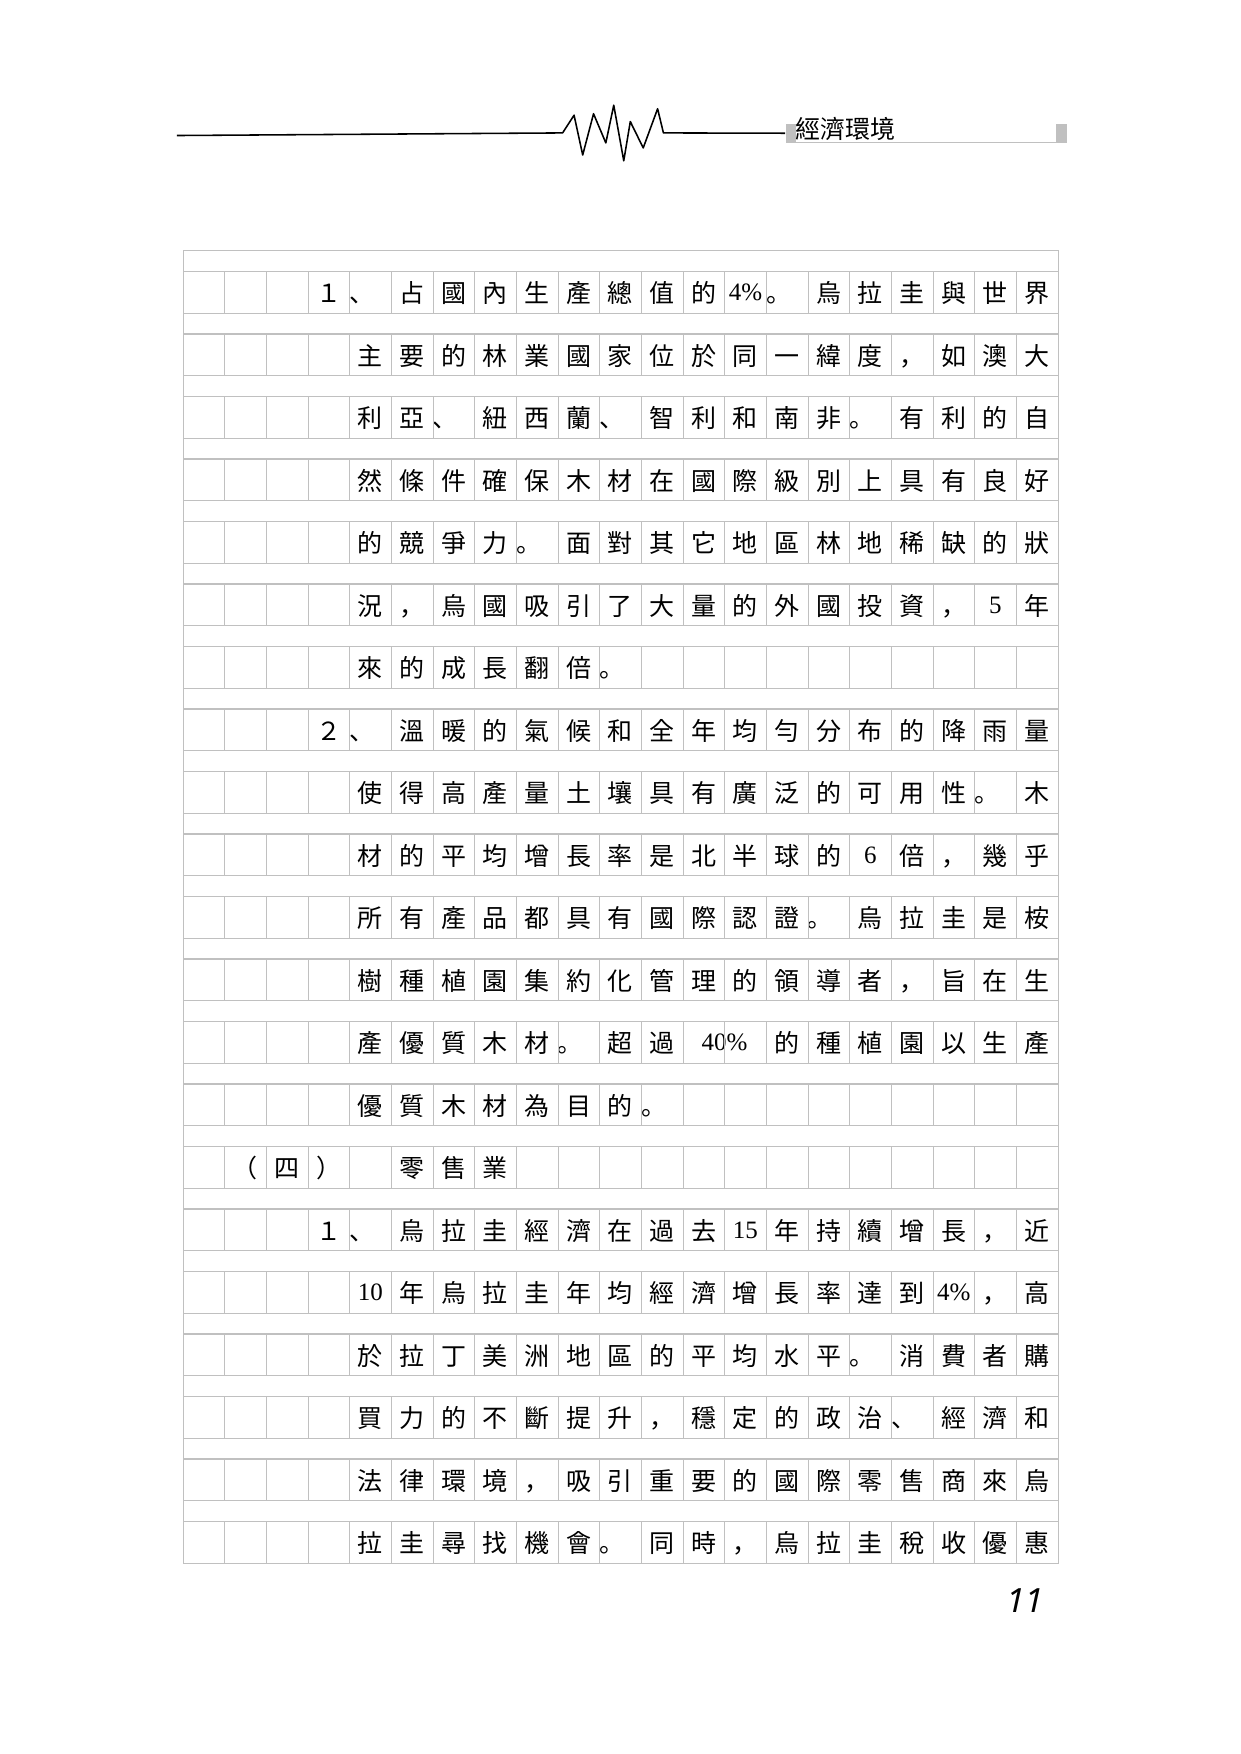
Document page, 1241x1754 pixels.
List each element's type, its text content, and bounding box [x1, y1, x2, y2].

text ２、溫暖的氣候和全年均勻分布的降雨量使得高產量土壤具有廣泛的可用性。木材的平均增長率是北半球的6倍，幾乎所有產品都具有國際認證。烏拉圭是桉樹種植園集約化管理的領導者，旨在生產優質木材。超過40%的種植園以生產優質木材為目的。 [281, 939, 1058, 958]
text １、烏拉圭經濟在過去15年持續增長，近10年烏拉圭年均經濟增長率達到4%，高於拉丁美洲地區的平均水平。消費者購買力的不斷提升，穩定的政治、經濟和法律環境，吸引重要的國際零售商來烏拉圭尋找機會。同時，烏拉圭稅收優惠政策同樣適用於零售業。根據烏拉圭投資法適用委員會（COMAP）資料顯示，2008至2017年，該部門總投資額超過4.75億美元，項目超過470個。 [281, 1501, 1058, 1521]
text [684, 1147, 724, 1188]
text [600, 1147, 641, 1188]
text [975, 1147, 1016, 1188]
text １、占國內生產總值的4%。烏拉圭與世界主要的林業國家位於同一緯度，如澳大利亞、紐西蘭、智利和南非。有利的自然條件確保木材在國際級別上具有良好的競爭力。面對其它地區林地稀缺的狀況，烏國吸引了大量的外國投資，5年來的成長翻倍。 [281, 501, 1058, 521]
text [207, 1147, 224, 1188]
text ２、溫暖的氣候和全年均勻分布的降雨量使得高產量土壤具有廣泛的可用性。木材的平均增長率是北半球的6倍，幾乎所有產品都具有國際認證。烏拉圭是桉樹種植園集約化管理的領導者，旨在生產優質木材。超過40%的種植園以生產優質木材為目的。 [281, 751, 1058, 771]
text １、烏拉圭經濟在過去15年持續增長，近10年烏拉圭年均經濟增長率達到4%，高於拉丁美洲地區的平均水平。消費者購買力的不斷提升，穩定的政治、經濟和法律環境，吸引重要的國際零售商來烏拉圭尋找機會。同時，烏拉圭稅收優惠政策同樣適用於零售業。根據烏拉圭投資法適用委員會（COMAP）資料顯示，2008至2017年，該部門總投資額超過4.75億美元，項目超過470個。 [281, 1314, 1058, 1333]
text １、烏拉圭經濟在過去15年持續增長，近10年烏拉圭年均經濟增長率達到4%，高於拉丁美洲地區的平均水平。消費者購買力的不斷提升，穩定的政治、經濟和法律環境，吸引重要的國際零售商來烏拉圭尋找機會。同時，烏拉圭稅收優惠政策同樣適用於零售業。根據烏拉圭投資法適用委員會（COMAP）資料顯示，2008至2017年，該部門總投資額超過4.75億美元，項目超過470個。 [281, 1189, 1058, 1208]
text [934, 1147, 974, 1188]
text [559, 1147, 599, 1188]
text １、占國內生產總值的4%。烏拉圭與世界主要的林業國家位於同一緯度，如澳大利亞、紐西蘭、智利和南非。有利的自然條件確保木材在國際級別上具有良好的競爭力。面對其它地區林地稀缺的狀況，烏國吸引了大量的外國投資，5年來的成長翻倍。 [281, 626, 1058, 646]
text １、占國內生產總值的4%。烏拉圭與世界主要的林業國家位於同一緯度，如澳大利亞、紐西蘭、智利和南非。有利的自然條件確保木材在國際級別上具有良好的競爭力。面對其它地區林地稀缺的狀況，烏國吸引了大量的外國投資，5年來的成長翻倍。 [281, 564, 1058, 583]
text 售 [434, 1147, 474, 1188]
text [892, 1147, 933, 1188]
text [725, 1147, 766, 1188]
text [1017, 1147, 1058, 1188]
text １、占國內生產總值的4%。烏拉圭與世界主要的林業國家位於同一緯度，如澳大利亞、紐西蘭、智利和南非。有利的自然條件確保木材在國際級別上具有良好的競爭力。面對其它地區林地稀缺的狀況，烏國吸引了大量的外國投資，5年來的成長翻倍。 [281, 439, 1058, 458]
text １、烏拉圭經濟在過去15年持續增長，近10年烏拉圭年均經濟增長率達到4%，高於拉丁美洲地區的平均水平。消費者購買力的不斷提升，穩定的政治、經濟和法律環境，吸引重要的國際零售商來烏拉圭尋找機會。同時，烏拉圭稅收優惠政策同樣適用於零售業。根據烏拉圭投資法適用委員會（COMAP）資料顯示，2008至2017年，該部門總投資額超過4.75億美元，項目超過470個。 [281, 1376, 1058, 1396]
text ２、溫暖的氣候和全年均勻分布的降雨量使得高產量土壤具有廣泛的可用性。木材的平均增長率是北半球的6倍，幾乎所有產品都具有國際認證。烏拉圭是桉樹種植園集約化管理的領導者，旨在生產優質木材。超過40%的種植園以生產優質木材為目的。 [281, 1064, 1058, 1083]
text １、烏拉圭經濟在過去15年持續增長，近10年烏拉圭年均經濟增長率達到4%，高於拉丁美洲地區的平均水平。消費者購買力的不斷提升，穩定的政治、經濟和法律環境，吸引重要的國際零售商來烏拉圭尋找機會。同時，烏拉圭稅收優惠政策同樣適用於零售業。根據烏拉圭投資法適用委員會（COMAP）資料顯示，2008至2017年，該部門總投資額超過4.75億美元，項目超過470個。 [281, 1251, 1058, 1271]
text 四 [267, 1147, 308, 1188]
text 業 [475, 1147, 516, 1188]
text １、占國內生產總值的4%。烏拉圭與世界主要的林業國家位於同一緯度，如澳大利亞、紐西蘭、智利和南非。有利的自然條件確保木材在國際級別上具有良好的競爭力。面對其它地區林地稀缺的狀況，烏國吸引了大量的外國投資，5年來的成長翻倍。 [281, 314, 1058, 333]
text [850, 1147, 891, 1188]
text [207, 1126, 1058, 1146]
text （ [225, 1147, 266, 1188]
text [767, 1147, 808, 1188]
text [350, 1147, 391, 1188]
text １、占國內生產總值的4%。烏拉圭與世界主要的林業國家位於同一緯度，如澳大利亞、紐西蘭、智利和南非。有利的自然條件確保木材在國際級別上具有良好的競爭力。面對其它地區林地稀缺的狀況，烏國吸引了大量的外國投資，5年來的成長翻倍。 [281, 376, 1058, 396]
text １、烏拉圭經濟在過去15年持續增長，近10年烏拉圭年均經濟增長率達到4%，高於拉丁美洲地區的平均水平。消費者購買力的不斷提升，穩定的政治、經濟和法律環境，吸引重要的國際零售商來烏拉圭尋找機會。同時，烏拉圭稅收優惠政策同樣適用於零售業。根據烏拉圭投資法適用委員會（COMAP）資料顯示，2008至2017年，該部門總投資額超過4.75億美元，項目超過470個。 [281, 1439, 1058, 1458]
text ２、溫暖的氣候和全年均勻分布的降雨量使得高產量土壤具有廣泛的可用性。木材的平均增長率是北半球的6倍，幾乎所有產品都具有國際認證。烏拉圭是桉樹種植園集約化管理的領導者，旨在生產優質木材。超過40%的種植園以生產優質木材為目的。 [281, 876, 1058, 896]
text ２、溫暖的氣候和全年均勻分布的降雨量使得高產量土壤具有廣泛的可用性。木材的平均增長率是北半球的6倍，幾乎所有產品都具有國際認證。烏拉圭是桉樹種植園集約化管理的領導者，旨在生產優質木材。超過40%的種植園以生產優質木材為目的。 [281, 1001, 1058, 1021]
text ） [309, 1147, 349, 1188]
text [517, 1147, 558, 1188]
text ２、溫暖的氣候和全年均勻分布的降雨量使得高產量土壤具有廣泛的可用性。木材的平均增長率是北半球的6倍，幾乎所有產品都具有國際認證。烏拉圭是桉樹種植園集約化管理的領導者，旨在生產優質木材。超過40%的種植園以生產優質木材為目的。 [281, 689, 1058, 708]
text [809, 1147, 849, 1188]
text [642, 1147, 683, 1188]
text １、占國內生產總值的4%。烏拉圭與世界主要的林業國家位於同一緯度，如澳大利亞、紐西蘭、智利和南非。有利的自然條件確保木材在國際級別上具有良好的競爭力。面對其它地區林地稀缺的狀況，烏國吸引了大量的外國投資，5年來的成長翻倍。 [281, 251, 1058, 271]
text 零 [392, 1147, 433, 1188]
text ２、溫暖的氣候和全年均勻分布的降雨量使得高產量土壤具有廣泛的可用性。木材的平均增長率是北半球的6倍，幾乎所有產品都具有國際認證。烏拉圭是桉樹種植園集約化管理的領導者，旨在生產優質木材。超過40%的種植園以生產優質木材為目的。 [281, 814, 1058, 833]
